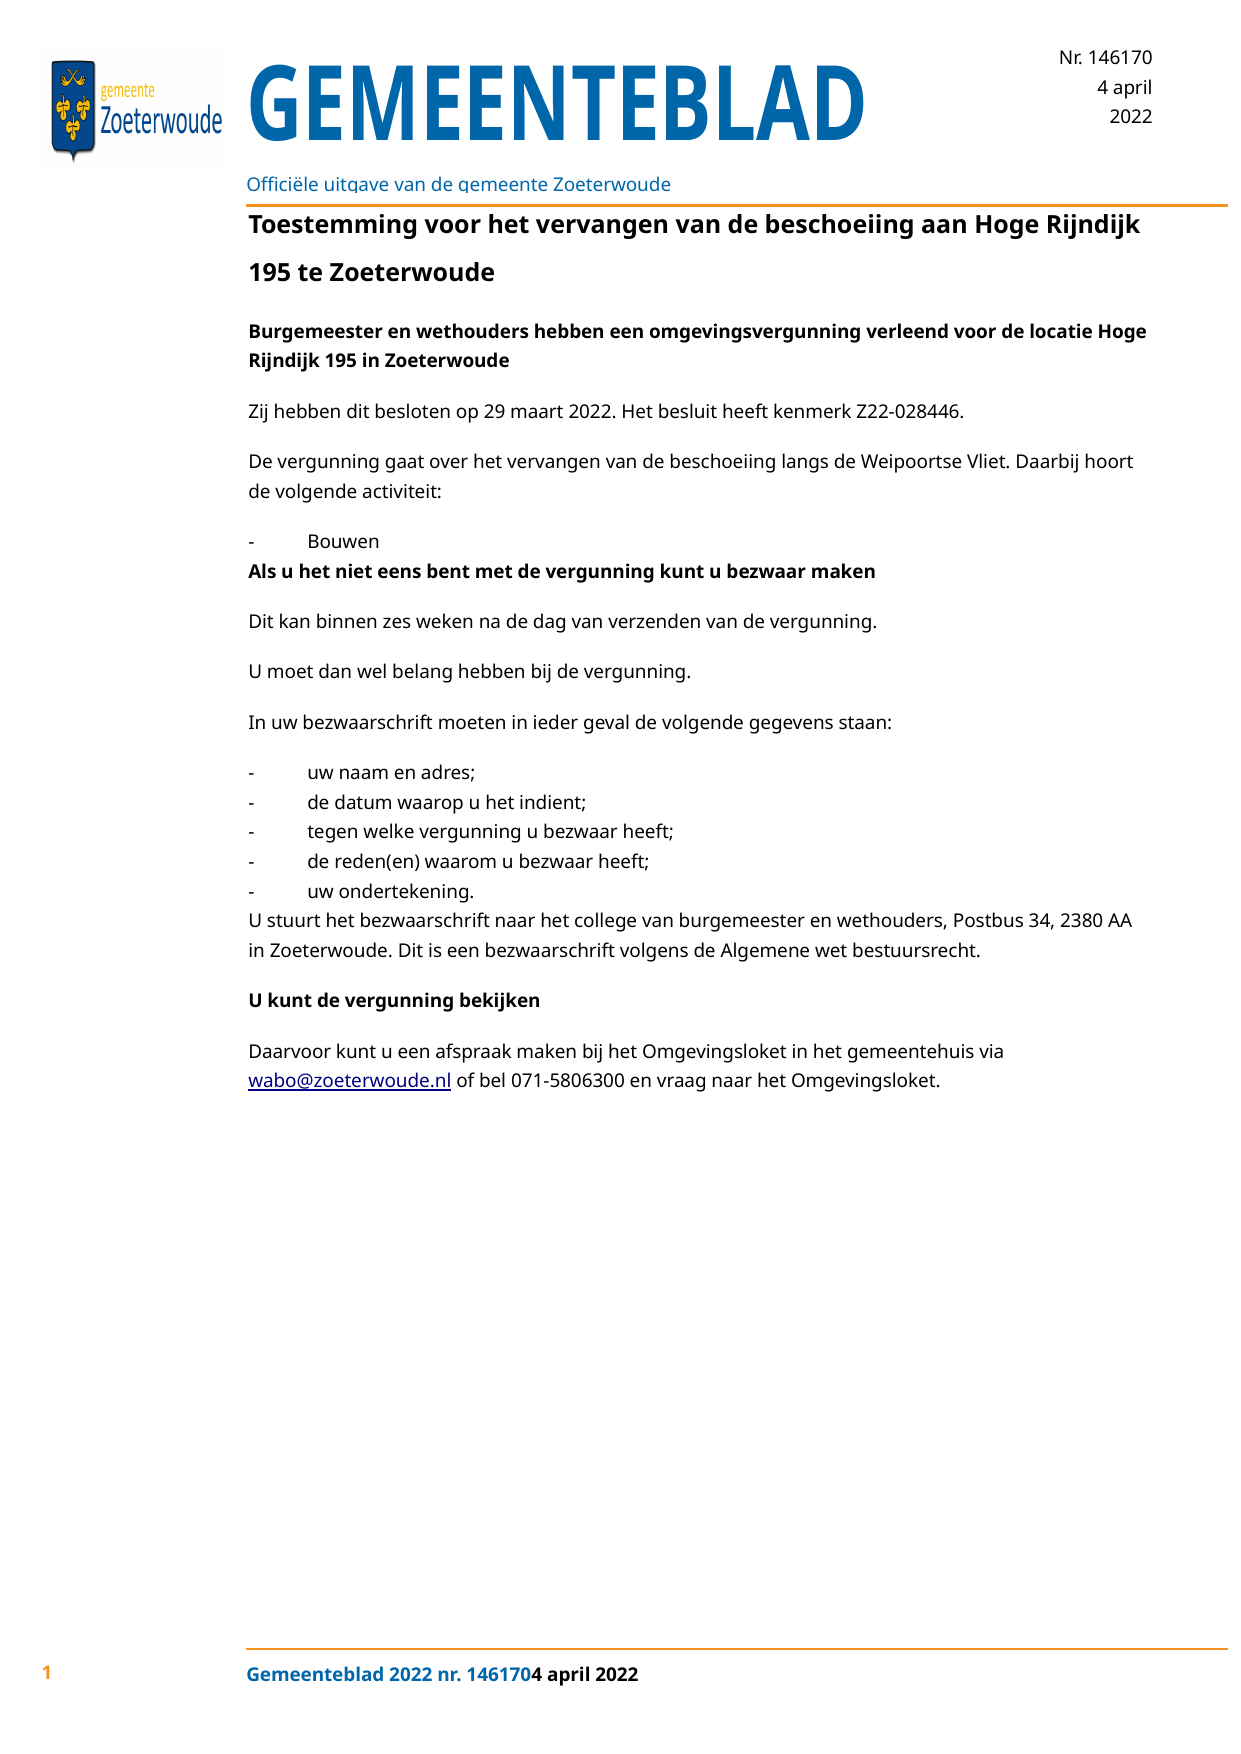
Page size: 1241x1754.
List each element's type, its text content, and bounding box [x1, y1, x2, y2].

list de reden(en) waarom u bezwaar heeft; [248, 848, 1152, 874]
text Burgemeester en wethouders hebben een omgevingsvergunning verleend voor de locatie Hoge Rijndijk 195 in Zoeterwoude [248, 318, 1152, 373]
text Toestemming voor het vervangen van de beschoeiing aan Hoge Rijndijk 195 te Zoeterwoude [248, 207, 1152, 288]
list uw ondertekening. [248, 878, 1152, 904]
text Dit kan binnen zes weken na de dag van verzenden van de vergunning. [248, 608, 1152, 634]
picture [41, 47, 231, 172]
text Daarvoor kunt u een afspraak maken bij het Omgevingsloket in het gemeentehuis via wabo@zoeterwoude.nl of bel 071-5806300 en vraag naar het Omgevingsloket. [248, 1038, 1152, 1093]
text Zij hebben dit besloten op 29 maart 2022. Het besluit heeft kenmerk Z22-028446. [248, 398, 1152, 424]
text Als u het niet eens bent met de vergunning kunt u bezwaar maken [248, 558, 1152, 584]
text U moet dan wel belang hebben bij de vergunning. [248, 659, 1152, 684]
text In uw bezwaarschrift moeten in ieder geval de volgende gegevens staan: [248, 709, 1152, 735]
list tegen welke vergunning u bezwaar heeft; [248, 819, 1152, 844]
text De vergunning gaat over het vervangen van de beschoeiing langs de Weipoortse Vliet. Daarbij hoort de volgende activiteit: [248, 448, 1152, 504]
list uw naam en adres; [248, 759, 1152, 785]
list Bouwen [248, 528, 1152, 554]
text U stuurt het bezwaarschrift naar het college van burgemeester en wethouders, Postbus 34, 2380 AA in Zoeterwoude. Dit is een bezwaarschrift volgens de Algemene wet bestuursrecht. [248, 907, 1152, 963]
list de datum waarop u het indient; [248, 789, 1152, 815]
text U kunt de vergunning bekijken [248, 987, 1152, 1013]
